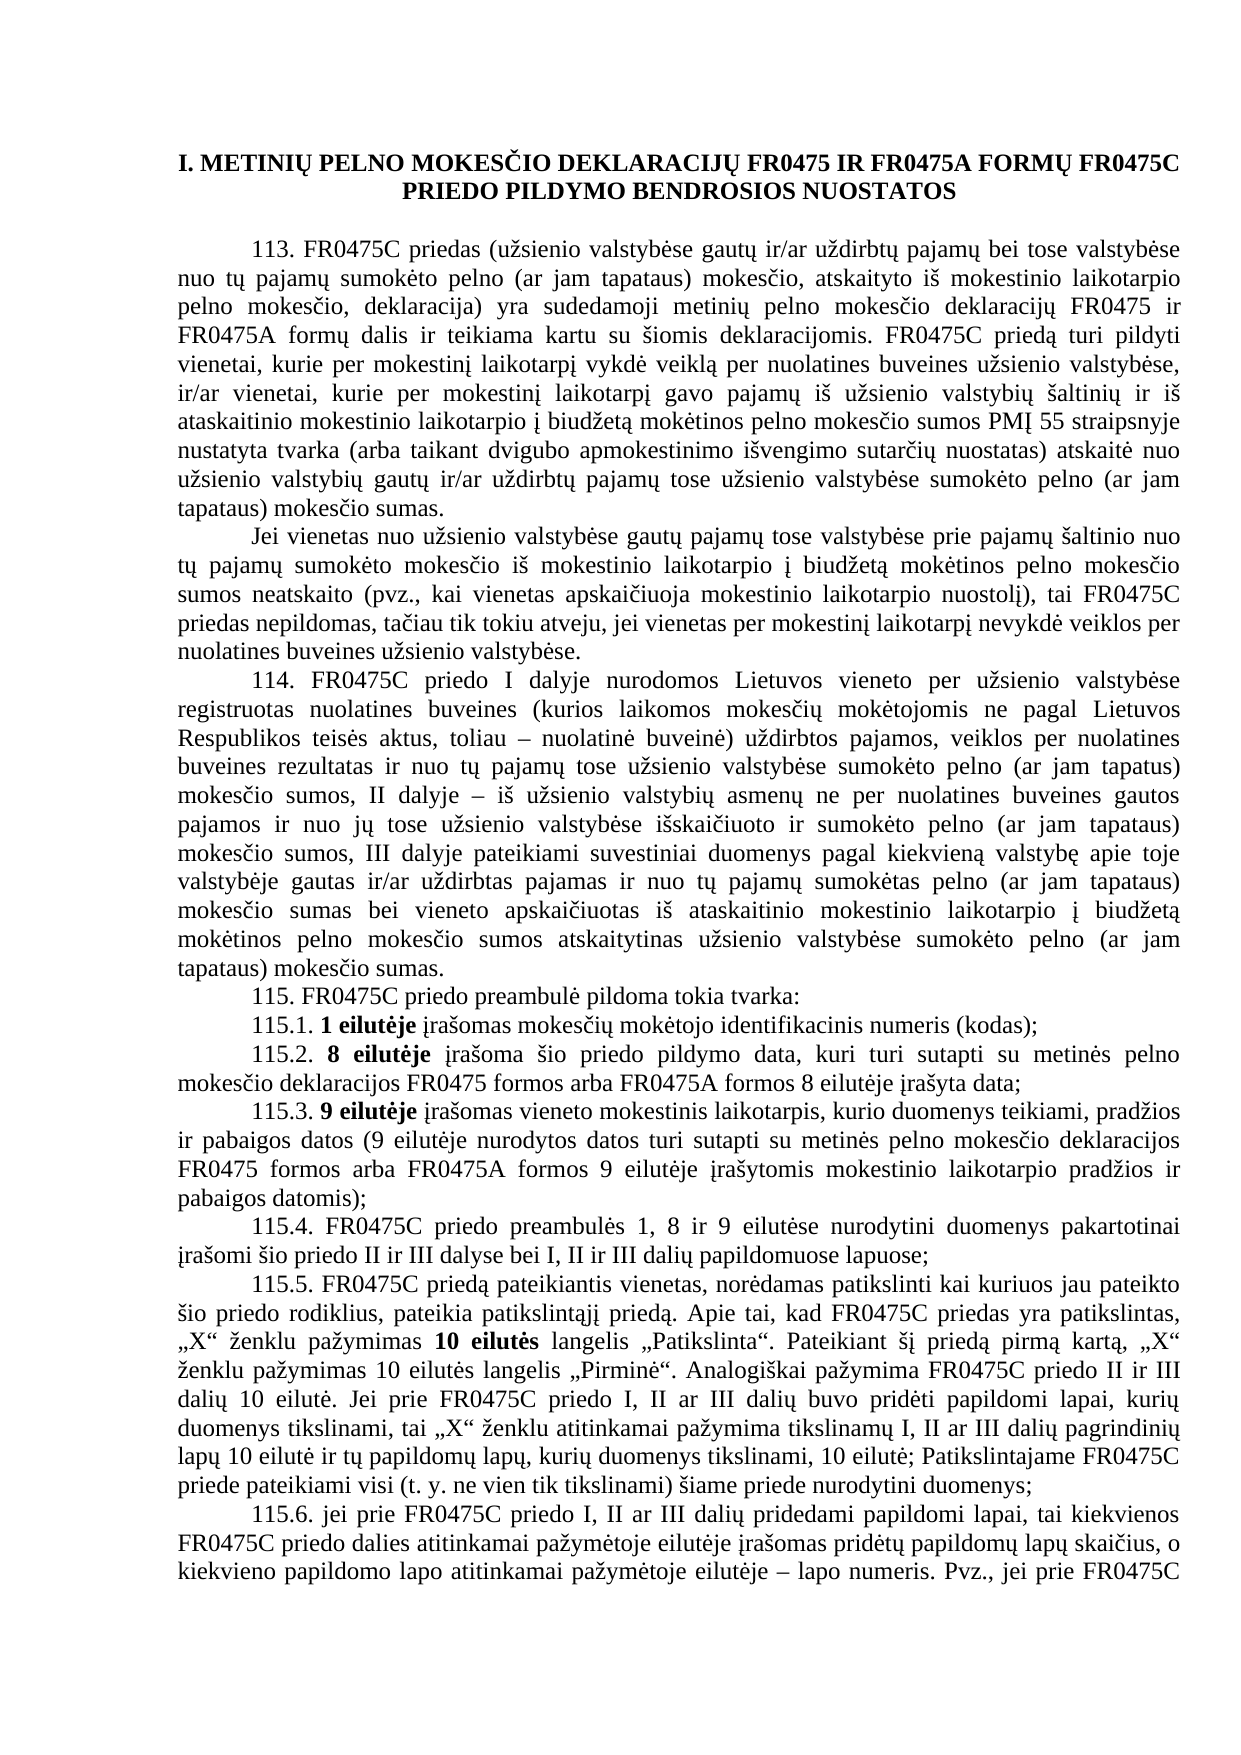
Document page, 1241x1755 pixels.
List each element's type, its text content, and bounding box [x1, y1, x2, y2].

text I. METINIŲ PELNO MOKESČIO DEKLARACIJŲ FR0475 IR FR0475A FORMŲ FR0475C PRIEDO PILDYMO BENDROSIOS NUOSTATOS [177, 148, 1181, 205]
text 115.4. FR0475C priedo preambulės 1, 8 ir 9 eilutėse nurodytini duomenys pakartotinai įrašomi šio priedo II ir III dalyse bei I, II ir III dalių papildomuose lapuose; [177, 1211, 1181, 1269]
text 115. FR0475C priedo preambulė pildoma tokia tvarka: [177, 981, 1181, 1010]
text Jei vienetas nuo užsienio valstybėse gautų pajamų tose valstybėse prie pajamų šaltinio nuo tų pajamų sumokėto mokesčio iš mokestinio laikotarpio į biudžetą mokėtinos pelno mokesčio sumos neatskaito (pvz., kai vienetas apskaičiuoja mokestinio laikotarpio nuostolį), tai FR0475C priedas nepildomas, tačiau tik tokiu atveju, jei vienetas per mokestinį laikotarpį nevykdė veiklos per nuolatines buveines užsienio valstybėse. [177, 521, 1181, 665]
text 115.1. 1 eilutėje įrašomas mokesčių mokėtojo identifikacinis numeris (kodas); [177, 1010, 1181, 1039]
text 114. FR0475C priedo I dalyje nurodomos Lietuvos vieneto per užsienio valstybėse registruotas nuolatines buveines (kurios laikomos mokesčių mokėtojomis ne pagal Lietuvos Respublikos teisės aktus, toliau – nuolatinė buveinė) uždirbtos pajamos, veiklos per nuolatines buveines rezultatas ir nuo tų pajamų tose užsienio valstybėse sumokėto pelno (ar jam tapatus) mokesčio sumos, II dalyje – iš užsienio valstybių asmenų ne per nuolatines buveines gautos pajamos ir nuo jų tose užsienio valstybėse išskaičiuoto ir sumokėto pelno (ar jam tapataus) mokesčio sumos, III dalyje pateikiami suvestiniai duomenys pagal kiekvieną valstybę apie toje valstybėje gautas ir/ar uždirbtas pajamas ir nuo tų pajamų sumokėtas pelno (ar jam tapataus) mokesčio sumas bei vieneto apskaičiuotas iš ataskaitinio mokestinio laikotarpio į biudžetą mokėtinos pelno mokesčio sumos atskaitytinas užsienio valstybėse sumokėto pelno (ar jam tapataus) mokesčio sumas. [177, 665, 1181, 981]
text 115.6. jei prie FR0475C priedo I, II ar III dalių pridedami papildomi lapai, tai kiekvienos FR0475C priedo dalies atitinkamai pažymėtoje eilutėje įrašomas pridėtų papildomų lapų skaičius, o kiekvieno papildomo lapo atitinkamai pažymėtoje eilutėje – lapo numeris. Pvz., jei prie FR0475C [177, 1499, 1181, 1585]
text 115.2. 8 eilutėje įrašoma šio priedo pildymo data, kuri turi sutapti su metinės pelno mokesčio deklaracijos FR0475 formos arba FR0475A formos 8 eilutėje įrašyta data; [177, 1039, 1181, 1096]
text 115.3. 9 eilutėje įrašomas vieneto mokestinis laikotarpis, kurio duomenys teikiami, pradžios ir pabaigos datos (9 eilutėje nurodytos datos turi sutapti su metinės pelno mokesčio deklaracijos FR0475 formos arba FR0475A formos 9 eilutėje įrašytomis mokestinio laikotarpio pradžios ir pabaigos datomis); [177, 1096, 1181, 1211]
text 115.5. FR0475C priedą pateikiantis vienetas, norėdamas patikslinti kai kuriuos jau pateikto šio priedo rodiklius, pateikia patikslintąjį priedą. Apie tai, kad FR0475C priedas yra patikslintas, „X“ ženklu pažymimas 10 eilutės langelis „Patikslinta“. Pateikiant šį priedą pirmą kartą, „X“ ženklu pažymimas 10 eilutės langelis „Pirminė“. Analogiškai pažymima FR0475C priedo II ir III dalių 10 eilutė. Jei prie FR0475C priedo I, II ar III dalių buvo pridėti papildomi lapai, kurių duomenys tikslinami, tai „X“ ženklu atitinkamai pažymima tikslinamų I, II ar III dalių pagrindinių lapų 10 eilutė ir tų papildomų lapų, kurių duomenys tikslinami, 10 eilutė; Patikslintajame FR0475C priede pateikiami visi (t. y. ne vien tik tikslinami) šiame priede nurodytini duomenys; [177, 1269, 1181, 1499]
text 113. FR0475C priedas (užsienio valstybėse gautų ir/ar uždirbtų pajamų bei tose valstybėse nuo tų pajamų sumokėto pelno (ar jam tapataus) mokesčio, atskaityto iš mokestinio laikotarpio pelno mokesčio, deklaracija) yra sudedamoji metinių pelno mokesčio deklaracijų FR0475 ir FR0475A formų dalis ir teikiama kartu su šiomis deklaracijomis. FR0475C priedą turi pildyti vienetai, kurie per mokestinį laikotarpį vykdė veiklą per nuolatines buveines užsienio valstybėse, ir/ar vienetai, kurie per mokestinį laikotarpį gavo pajamų iš užsienio valstybių šaltinių ir iš ataskaitinio mokestinio laikotarpio į biudžetą mokėtinos pelno mokesčio sumos PMĮ 55 straipsnyje nustatyta tvarka (arba taikant dvigubo apmokestinimo išvengimo sutarčių nuostatas) atskaitė nuo užsienio valstybių gautų ir/ar uždirbtų pajamų tose užsienio valstybėse sumokėto pelno (ar jam tapataus) mokesčio sumas. [177, 234, 1181, 521]
